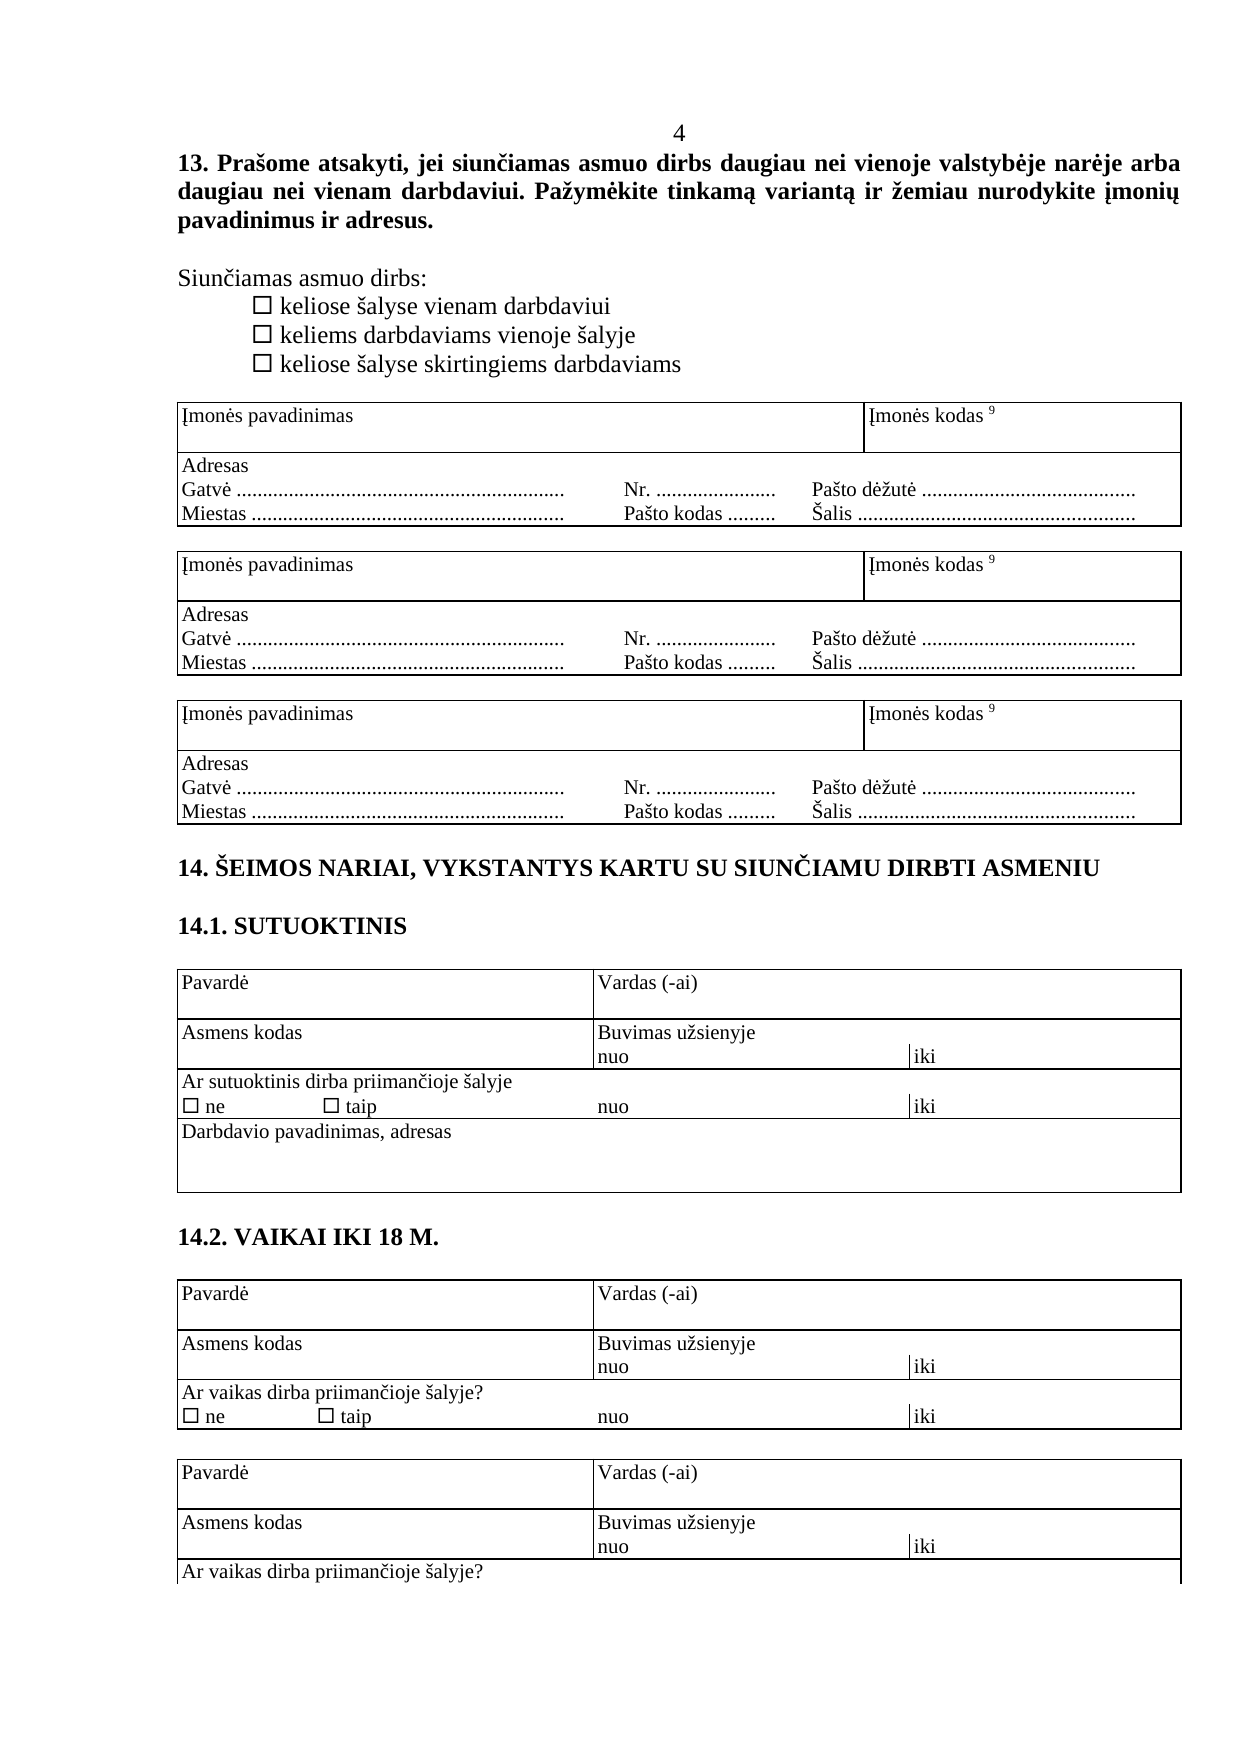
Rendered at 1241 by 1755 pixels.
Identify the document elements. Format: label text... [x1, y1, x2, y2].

text Siunčiamas asmuo dirbs: [177, 263, 1181, 291]
table_header Pavardė [589, 970, 593, 1018]
text  keliose šalyse skirtingiems darbdaviams [177, 349, 1181, 378]
table_cell iki [910, 1355, 914, 1378]
table_cell [589, 1355, 593, 1378]
table_cell [808, 453, 812, 477]
table_header Pavardė [589, 1460, 593, 1508]
table_cell [589, 1534, 593, 1558]
table_cell [803, 453, 807, 477]
table_cell Nr. [619, 775, 623, 799]
table_cell [619, 602, 623, 626]
table_cell Nr. [803, 477, 807, 501]
table_cell Nr. [803, 775, 807, 799]
text 14.2. VAIKAI IKI 18 M. [177, 1222, 1181, 1250]
table_header Vardas (-ai) [594, 1281, 1180, 1329]
table_cell [910, 1020, 914, 1044]
table_cell Nr. [619, 626, 623, 650]
table_cell iki [910, 1404, 914, 1428]
table_cell Nr. [803, 626, 807, 650]
table_cell Nr. [619, 477, 623, 501]
table_cell [910, 1331, 914, 1354]
table_cell [619, 751, 623, 775]
table_cell nuo [905, 1404, 909, 1428]
table_header Vardas (-ai) [594, 970, 1180, 1018]
table_cell iki [910, 1534, 914, 1558]
table_cell nuo [905, 1044, 909, 1068]
text  keliems darbdaviams vienoje šalyje [177, 320, 1181, 349]
table_cell nuo [905, 1094, 909, 1118]
table_cell iki [910, 1044, 914, 1068]
table_header Įmonės kodas 9 [865, 552, 1180, 600]
table_cell nuo [593, 1094, 597, 1118]
table_cell [803, 602, 807, 626]
table_cell [808, 751, 812, 775]
table_cell nuo [905, 1355, 909, 1378]
text  keliose šalyse vienam darbdaviui [177, 291, 1181, 320]
table_cell [910, 1510, 914, 1534]
table_cell [589, 1044, 593, 1068]
table_header Pavardė [589, 1281, 593, 1329]
table_cell nuo [593, 1404, 597, 1428]
text 14.1. SUTUOKTINIS [177, 911, 1181, 940]
table_cell [808, 602, 812, 626]
table_cell nuo [905, 1534, 909, 1558]
table_cell iki [910, 1094, 914, 1118]
table_cell [803, 751, 807, 775]
table_header Įmonės kodas 9 [865, 403, 1180, 451]
text 13. Prašome atsakyti, jei siunčiamas asmuo dirbs daugiau nei vienoje valstybėje narėje arba daugiau nei vienam darbdaviui. Pažymėkite tinkamą variantą ir žemiau nurodykite įmonių pavadinimus ir adresus. [177, 148, 1181, 234]
table_header Vardas (-ai) [594, 1460, 1180, 1508]
table_header Įmonės kodas 9 [865, 701, 1180, 749]
table_cell [619, 453, 623, 477]
text 14. ŠEIMOS NARIAI, VYKSTANTYS KARTU SU SIUNČIAMU DIRBTI ASMENIU [177, 853, 1181, 882]
